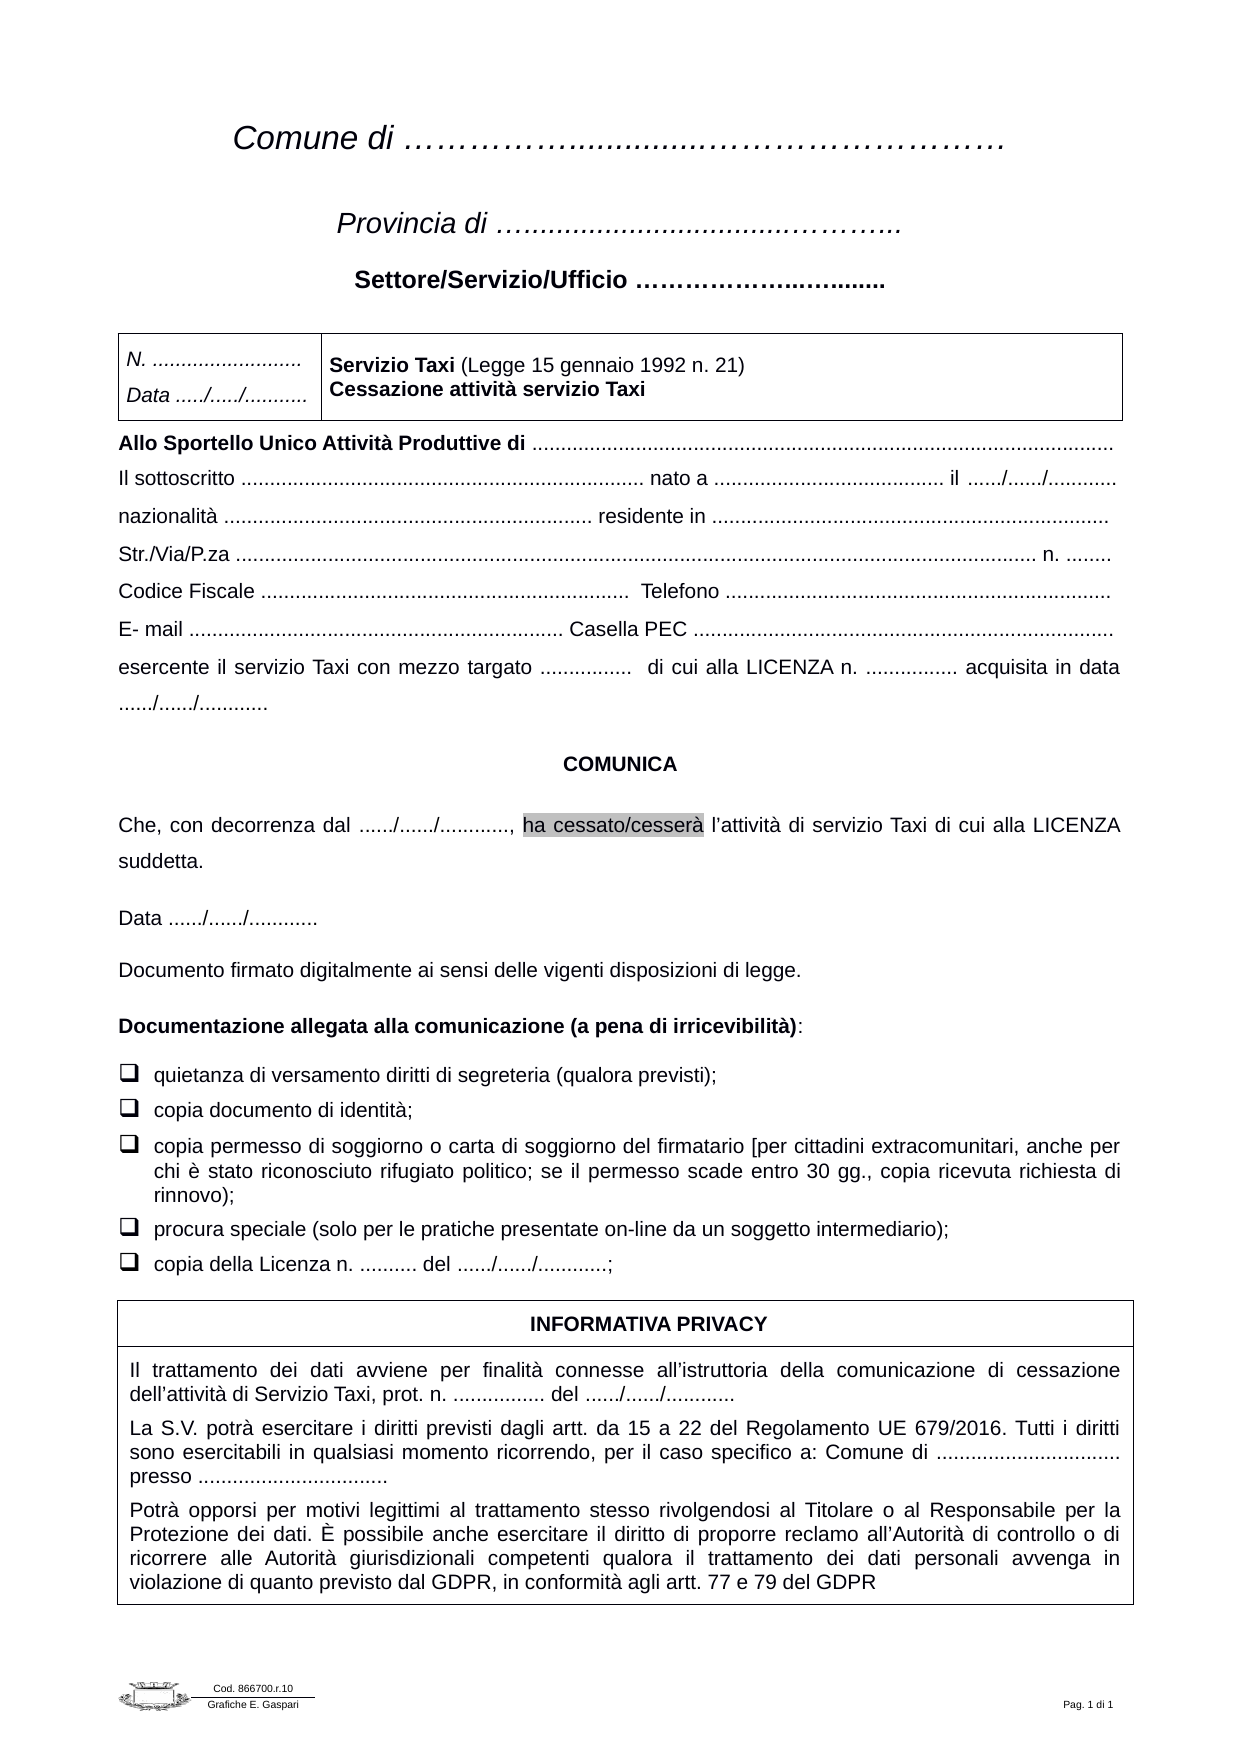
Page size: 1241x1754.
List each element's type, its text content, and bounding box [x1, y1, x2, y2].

table_header INFORMATIVA PRIVACY [118, 1301, 1133, 1346]
table_cell Il trattamento dei dati avviene per finalità connesse all’istruttoria della comunicazione di cessazione dell’attività di Servizio Taxi, prot. n. ................ del ....../....../............ La S.V. potrà esercitare i diritti previsti dagli artt. da 15 a 22 del Regolamento UE 679/2016. Tutti i diritti sono esercitabili in qualsiasi momento ricorrendo, per il caso specifico a: Comune di ................................ presso ................................. Potrà opporsi per motivi legittimi al trattamento stesso rivolgendosi al Titolare o al Responsabile per la Protezione dei dati. È possibile anche esercitare il diritto di proporre reclamo all’Autorità di controllo o di ricorrere alle Autorità giurisdizionali competenti qualora il trattamento dei dati personali avvenga in violazione di quanto previsto dal GDPR, in conformità agli artt. 77 e 79 del GDPR [118, 1347, 1133, 1604]
text Provincia di ….................................………... [118, 207, 1122, 240]
list quietanza di versamento diritti di segreteria (qualora previsti); [118, 1063, 1122, 1088]
text Allo Sportello Unico Attività Produttive di ..................................................................................................... [118, 431, 1122, 455]
text E- mail ................................................................. Casella PEC ......................................................................... [118, 617, 1122, 641]
table_header Servizio Taxi (Legge 15 gennaio 1992 n. 21) Cessazione attività servizio Taxi [322, 334, 1122, 420]
text Documento firmato digitalmente ai sensi delle vigenti disposizioni di legge. [118, 958, 1122, 982]
text Documentazione allegata alla comunicazione (a pena di irricevibilità): [118, 1014, 1122, 1038]
list procura speciale (solo per le pratiche presentate on-line da un soggetto intermediario); [118, 1217, 1122, 1242]
text COMUNICA [118, 752, 1122, 776]
text nazionalità ................................................................ residente in ..................................................................... [118, 503, 1122, 527]
text Str./Via/P.za ........................................................................................................................................... n. ........ [118, 541, 1122, 565]
table_header N. .......................... Data ...../...../........... [119, 334, 321, 420]
text Comune di ……………...............……………………… [118, 118, 1122, 157]
text Il sottoscritto ...................................................................... nato a ........................................ il ....../....../............ [118, 466, 1122, 489]
text Data ....../....../............ [118, 906, 1122, 929]
list copia permesso di soggiorno o carta di soggiorno del firmatario [per cittadini extracomunitari, anche per chi è stato riconosciuto rifugiato politico; se il permesso scade entro 30 gg., copia ricevuta richiesta di rinnovo); [118, 1133, 1122, 1206]
subtitle copia della Licenza n. .......... del ....../....../............; [118, 1252, 1122, 1277]
text Settore/Servizio/Ufficio ………………...…........ [118, 265, 1122, 294]
text Che, con decorrenza dal ....../....../............, ha cessato/cesserà l’attività di servizio Taxi di cui alla LICENZA suddetta. [118, 813, 1122, 873]
list copia documento di identità; [118, 1098, 1122, 1123]
text Codice Fiscale ................................................................ Telefono ................................................................... [118, 579, 1122, 603]
text esercente il servizio Taxi con mezzo targato ................ di cui alla LICENZA n. ................ acquisita in data ....../....../............ [118, 655, 1122, 715]
